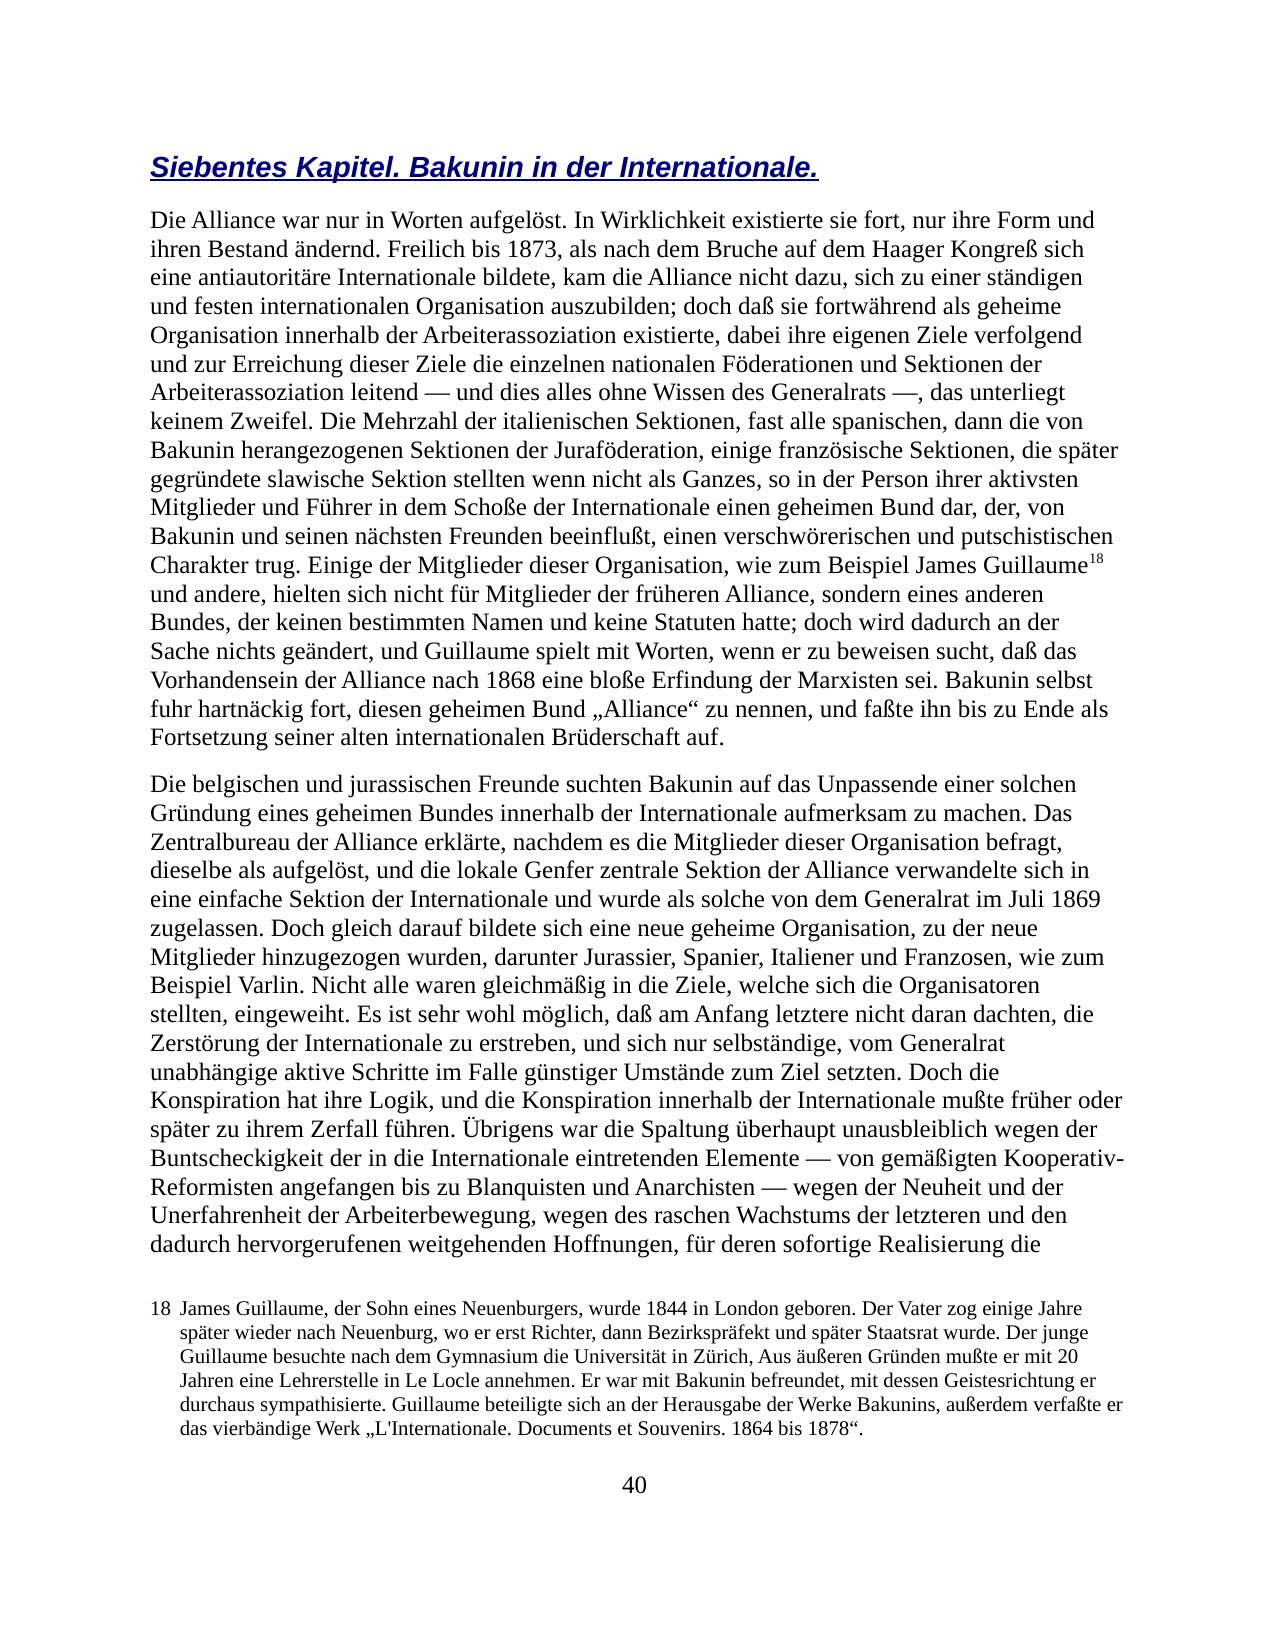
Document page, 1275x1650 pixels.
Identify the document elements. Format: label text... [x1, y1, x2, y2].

subtitle Siebentes Kapitel. Bakunin in der Internationale. [150, 150, 1125, 183]
text James Guillaume, der Sohn eines Neuenburgers, wurde 1844 in London geboren. Der Vater zog einige Jahre später wieder nach Neuenburg, wo er erst Richter, dann Bezirkspräfekt und später Staatsrat wurde. Der junge Guillaume besuchte nach dem Gymnasium die Universität in Zürich, Aus äußeren Gründen mußte er mit 20 Jahren eine Lehrerstelle in Le Locle annehmen. Er war mit Bakunin befreundet, mit dessen Geistesrichtung er durchaus sympathisierte. Guillaume beteiligte sich an der Herausgabe der Werke Bakunins, außerdem verfaßte er das vierbändige Werk „L'Internationale. Documents et Souvenirs. 1864 bis 1878“. [150, 1296, 1125, 1440]
text Die Alliance war nur in Worten aufgelöst. In Wirklichkeit existierte sie fort, nur ihre Form und ihren Bestand ändernd. Freilich bis 1873, als nach dem Bruche auf dem Haager Kongreß sich eine antiautoritäre Internationale bildete, kam die Alliance nicht dazu, sich zu einer ständigen und festen internationalen Organisation auszubilden; doch daß sie fortwährend als geheime Organisation innerhalb der Arbeiterassoziation existierte, dabei ihre eigenen Ziele verfolgend und zur Erreichung dieser Ziele die einzelnen nationalen Föderationen und Sektionen der Arbeiterassoziation leitend — und dies alles ohne Wissen des Generalrats —, das unterliegt keinem Zweifel. Die Mehrzahl der italienischen Sektionen, fast alle spanischen, dann die von Bakunin herangezogenen Sektionen der Juraföderation, einige französische Sektionen, die später gegründete slawische Sektion stellten wenn nicht als Ganzes, so in der Person ihrer aktivsten Mitglieder und Führer in dem Schoße der Internationale einen geheimen Bund dar, der, von Bakunin und seinen nächsten Freunden beeinflußt, einen verschwörerischen und putschistischen Charakter trug. Einige der Mitglieder dieser Organisation, wie zum Beispiel James Guillaume und andere, hielten sich nicht für Mitglieder der früheren Alliance, sondern eines anderen Bundes, der keinen bestimmten Namen und keine Statuten hatte; doch wird dadurch an der Sache nichts geändert, und Guillaume spielt mit Worten, wenn er zu beweisen sucht, daß das Vorhandensein der Alliance nach 1868 eine bloße Erfindung der Marxisten sei. Bakunin selbst fuhr hartnäckig fort, diesen geheimen Bund „Alliance“ zu nennen, und faßte ihn bis zu Ende als Fortsetzung seiner alten internationalen Brüderschaft auf. [150, 205, 1125, 751]
text Die belgischen und jurassischen Freunde suchten Bakunin auf das Unpassende einer solchen Gründung eines geheimen Bundes innerhalb der Internationale aufmerksam zu machen. Das Zentralbureau der Alliance erklärte, nachdem es die Mitglieder dieser Organisation befragt, dieselbe als aufgelöst, und die lokale Genfer zentrale Sektion der Alliance verwandelte sich in eine einfache Sektion der Internationale und wurde als solche von dem Generalrat im Juli 1869 zugelassen. Doch gleich darauf bildete sich eine neue geheime Organisation, zu der neue Mitglieder hinzugezogen wurden, darunter Jurassier, Spanier, Italiener und Franzosen, wie zum Beispiel Varlin. Nicht alle waren gleichmäßig in die Ziele, welche sich die Organisatoren stellten, eingeweiht. Es ist sehr wohl möglich, daß am Anfang letztere nicht daran dachten, die Zerstörung der Internationale zu erstreben, und sich nur selbständige, vom Generalrat unabhängige aktive Schritte im Falle günstiger Umstände zum Ziel setzten. Doch die Konspiration hat ihre Logik, und die Konspiration innerhalb der Internationale mußte früher oder später zu ihrem Zerfall führen. Übrigens war die Spaltung überhaupt unausbleiblich wegen der Buntscheckigkeit der in die Internationale eintretenden Elemente — von gemäßigten Kooperativ-Reformisten angefangen bis zu Blanquisten und Anarchisten — wegen der Neuheit und der Unerfahrenheit der Arbeiterbewegung, wegen des raschen Wachstums der letzteren und den dadurch hervorgerufenen weitgehenden Hoffnungen, für deren sofortige Realisierung die [150, 769, 1125, 1258]
